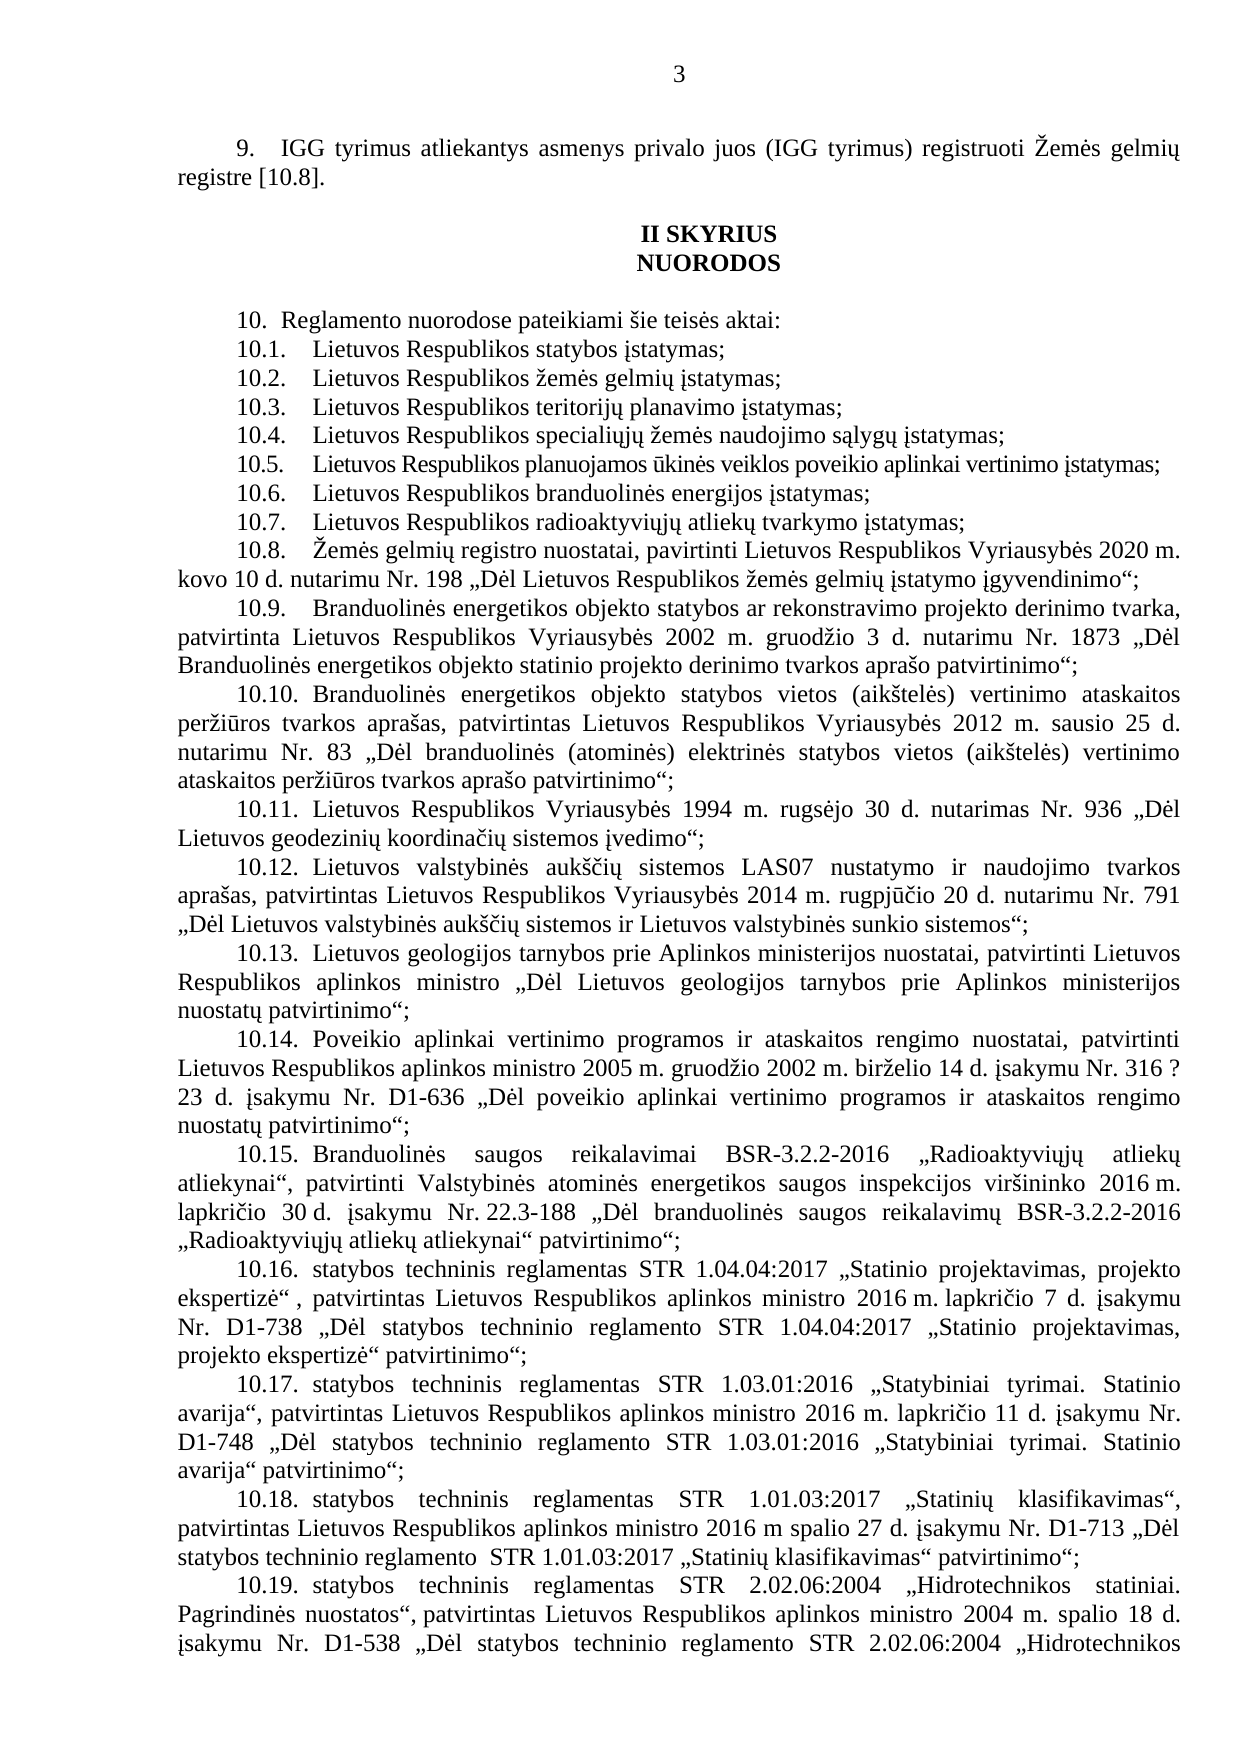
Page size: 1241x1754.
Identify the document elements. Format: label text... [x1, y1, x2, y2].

text 10.1. Lietuvos Respublikos statybos įstatymas; [177, 334, 1181, 363]
text 10.13. Lietuvos geologijos tarnybos prie Aplinkos ministerijos nuostatai, patvirtinti Lietuvos Respublikos aplinkos ministro „Dėl Lietuvos geologijos tarnybos prie Aplinkos ministerijos nuostatų patvirtinimo“; [177, 938, 1181, 1024]
text 10.9. Branduolinės energetikos objekto statybos ar rekonstravimo projekto derinimo tvarka, patvirtinta Lietuvos Respublikos Vyriausybės 2002 m. gruodžio 3 d. nutarimu Nr. 1873 „Dėl Branduolinės energetikos objekto statinio projekto derinimo tvarkos aprašo patvirtinimo“; [177, 593, 1181, 679]
text NUORODOS [236, 248, 1181, 277]
text 10.3. Lietuvos Respublikos teritorijų planavimo įstatymas; [177, 392, 1181, 420]
text 10.18. statybos techninis reglamentas STR 1.01.03:2017 „Statinių klasifikavimas“, patvirtintas Lietuvos Respublikos aplinkos ministro 2016 m spalio 27 d. įsakymu Nr. D1-713 „Dėl statybos techninio reglamento STR 1.01.03:2017 „Statinių klasifikavimas“ patvirtinimo“; [177, 1484, 1181, 1570]
text 10.15. Branduolinės saugos reikalavimai BSR-3.2.2-2016 „Radioaktyviųjų atliekų atliekynai“, patvirtinti Valstybinės atominės energetikos saugos inspekcijos viršininko 2016 m. lapkričio 30 d. įsakymu Nr. 22.3-188 „Dėl branduolinės saugos reikalavimų BSR-3.2.2-2016 „Radioaktyviųjų atliekų atliekynai“ patvirtinimo“; [177, 1139, 1181, 1254]
text 10.12. Lietuvos valstybinės aukščių sistemos LAS07 nustatymo ir naudojimo tvarkos aprašas, patvirtintas Lietuvos Respublikos Vyriausybės 2014 m. rugpjūčio 20 d. nutarimu Nr. 791 „Dėl Lietuvos valstybinės aukščių sistemos ir Lietuvos valstybinės sunkio sistemos“; [177, 852, 1181, 938]
text 10.11. Lietuvos Respublikos Vyriausybės 1994 m. rugsėjo 30 d. nutarimas Nr. 936 „Dėl Lietuvos geodezinių koordinačių sistemos įvedimo“; [177, 794, 1181, 852]
text 10.8. Žemės gelmių registro nuostatai, pavirtinti Lietuvos Respublikos Vyriausybės 2020 m. kovo 10 d. nutarimu Nr. 198 „Dėl Lietuvos Respublikos žemės gelmių įstatymo įgyvendinimo“; [177, 535, 1181, 593]
text 10.14. Poveikio aplinkai vertinimo programos ir ataskaitos rengimo nuostatai, patvirtinti Lietuvos Respublikos aplinkos ministro 2005 m. gruodžio 2002 m. birželio 14 d. įsakymu Nr. 316 ? 23 d. įsakymu Nr. D1-636 „Dėl poveikio aplinkai vertinimo programos ir ataskaitos rengimo nuostatų patvirtinimo“; [177, 1024, 1181, 1139]
text 10.4. Lietuvos Respublikos specialiųjų žemės naudojimo sąlygų įstatymas; [177, 420, 1181, 449]
text 10.6. Lietuvos Respublikos branduolinės energijos įstatymas; [177, 478, 1181, 507]
text II SKYRIUS [236, 219, 1181, 248]
text 9. IGG tyrimus atliekantys asmenys privalo juos (IGG tyrimus) registruoti Žemės gelmių registre [10.8]. [177, 133, 1181, 190]
text 10.5. Lietuvos Respublikos planuojamos ūkinės veiklos poveikio aplinkai vertinimo įstatymas; [177, 449, 1181, 478]
text 10.16. statybos techninis reglamentas STR 1.04.04:2017 „Statinio projektavimas, projekto ekspertizė“ , patvirtintas Lietuvos Respublikos aplinkos ministro 2016 m. lapkričio 7 d. įsakymu Nr. D1-738 „Dėl statybos techninio reglamento STR 1.04.04:2017 „Statinio projektavimas, projekto ekspertizė“ patvirtinimo“; [177, 1254, 1181, 1369]
text 10.2. Lietuvos Respublikos žemės gelmių įstatymas; [177, 363, 1181, 392]
text 10.17. statybos techninis reglamentas STR 1.03.01:2016 „Statybiniai tyrimai. Statinio avarija“, patvirtintas Lietuvos Respublikos aplinkos ministro 2016 m. lapkričio 11 d. įsakymu Nr. D1-748 „Dėl statybos techninio reglamento STR 1.03.01:2016 „Statybiniai tyrimai. Statinio avarija“ patvirtinimo“; [177, 1369, 1181, 1484]
text 10.10. Branduolinės energetikos objekto statybos vietos (aikštelės) vertinimo ataskaitos peržiūros tvarkos aprašas, patvirtintas Lietuvos Respublikos Vyriausybės 2012 m. sausio 25 d. nutarimu Nr. 83 „Dėl branduolinės (atominės) elektrinės statybos vietos (aikštelės) vertinimo ataskaitos peržiūros tvarkos aprašo patvirtinimo“; [177, 679, 1181, 794]
text 10.7. Lietuvos Respublikos radioaktyviųjų atliekų tvarkymo įstatymas; [177, 507, 1181, 535]
text 10.19. statybos techninis reglamentas STR 2.02.06:2004 „Hidrotechnikos statiniai. Pagrindinės nuostatos“, patvirtintas Lietuvos Respublikos aplinkos ministro 2004 m. spalio 18 d. įsakymu Nr. D1-538 „Dėl statybos techninio reglamento STR 2.02.06:2004 „Hidrotechnikos [177, 1570, 1181, 1657]
text 10. Reglamento nuorodose pateikiami šie teisės aktai: [177, 305, 1181, 334]
